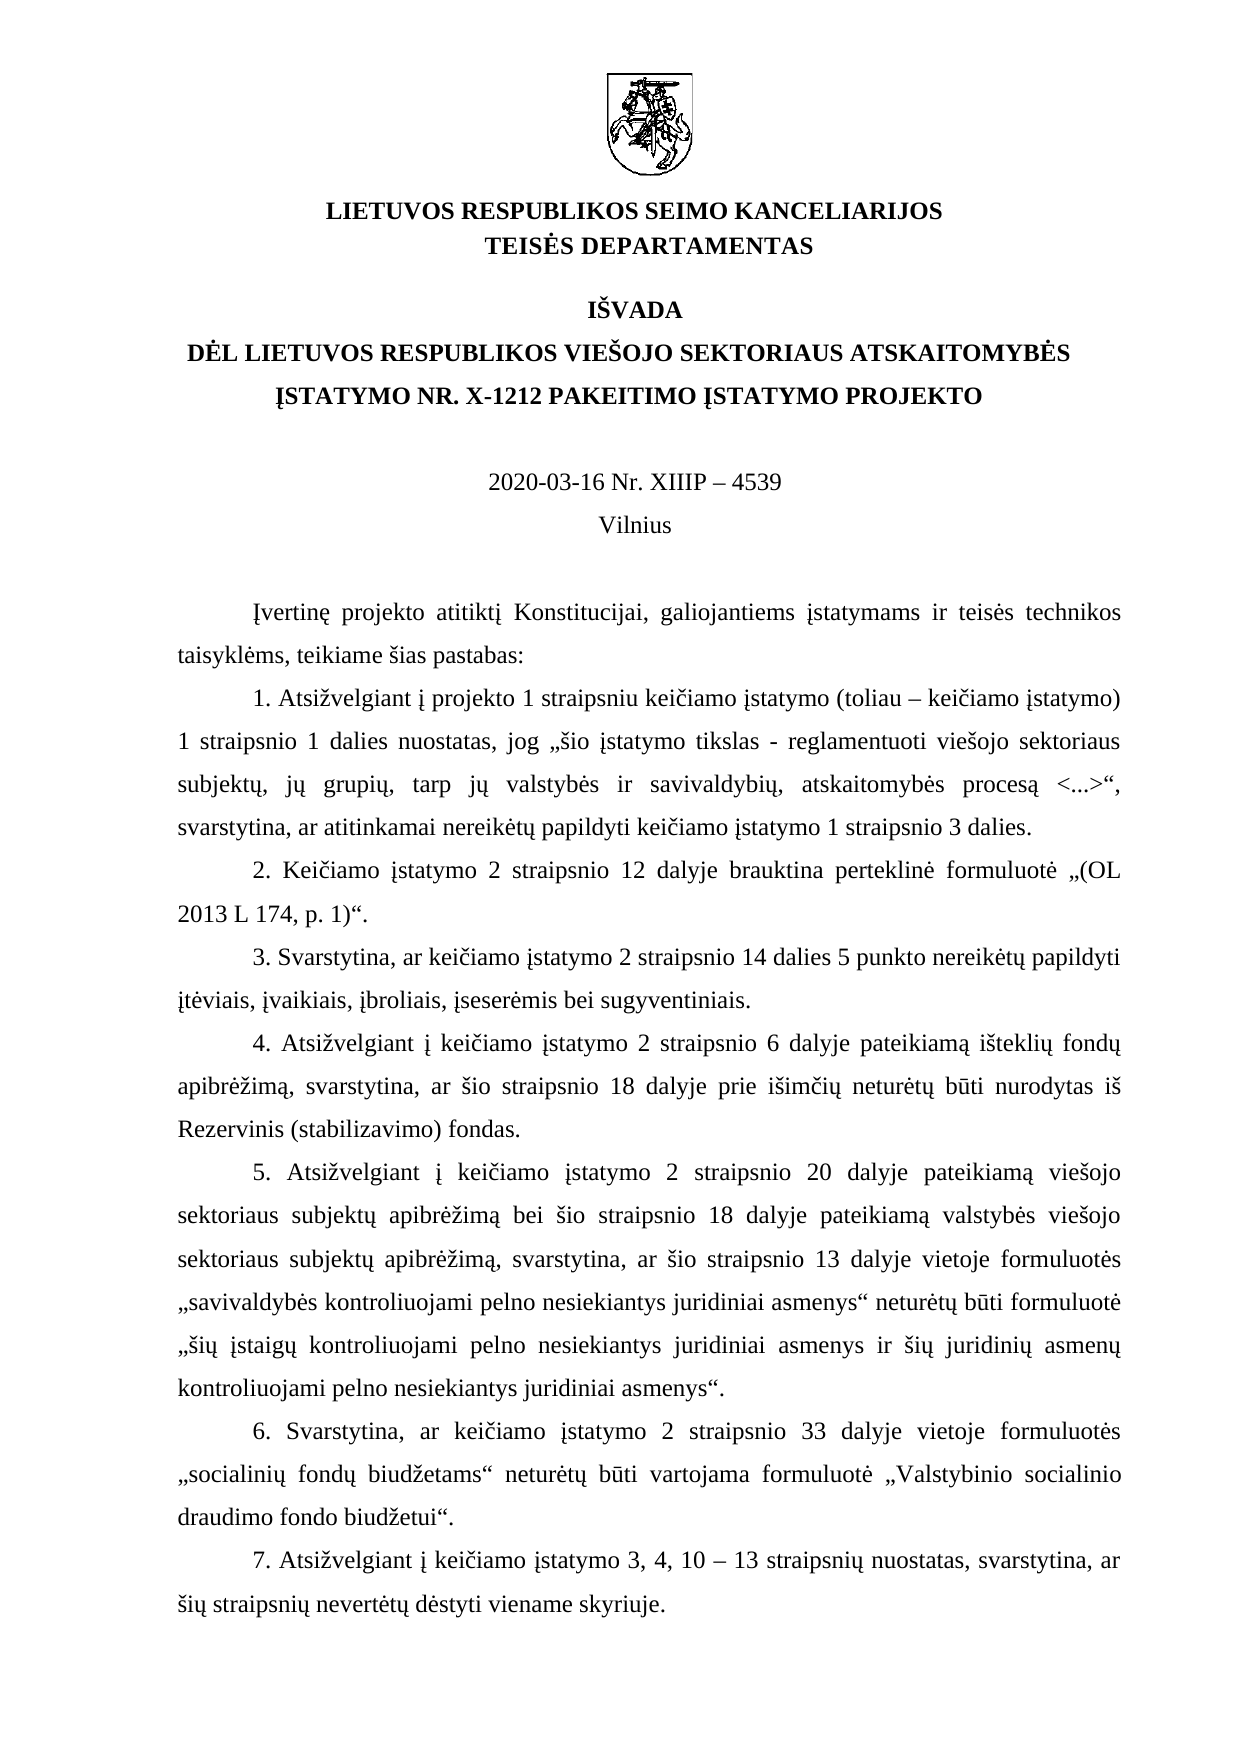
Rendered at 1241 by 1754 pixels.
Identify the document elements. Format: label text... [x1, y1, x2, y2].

text 2. Keičiamo įstatymo 2 straipsnio 12 dalyje brauktina perteklinė formuluotė „(OL 2013 L 174, p. 1)“. [177, 856, 1122, 927]
text Įvertinę projekto atitiktį Konstitucijai, galiojantiems įstatymams ir teisės technikos taisyklėms, teikiame šias pastabas: [177, 597, 1122, 669]
text TEISĖS DEPARTAMENTAS [177, 231, 1121, 260]
text LIETUVOS RESPUBLIKOS SEIMO KANCELIARIJOS [177, 196, 1091, 225]
text DĖL LIETUVOS RESPUBLIKOS VIEŠOJO SEKTORIAUS ATSKAITOMYBĖS ĮSTATYMO NR. X-1212 PAKEITIMO ĮSTATYMO PROJEKTO [177, 338, 1081, 410]
text 3. Svarstytina, ar keičiamo įstatymo 2 straipsnio 14 dalies 5 punkto nereikėtų papildyti įtėviais, įvaikiais, įbroliais, įseserėmis bei sugyventiniais. [177, 942, 1122, 1014]
text IŠVADA [177, 295, 1093, 324]
text 4. Atsižvelgiant į keičiamo įstatymo 2 straipsnio 6 dalyje pateikiamą išteklių fondų apibrėžimą, svarstytina, ar šio straipsnio 18 dalyje prie išimčių neturėtų būti nurodytas iš Rezervinis (stabilizavimo) fondas. [177, 1028, 1122, 1143]
text 6. Svarstytina, ar keičiamo įstatymo 2 straipsnio 33 dalyje vietoje formuluotės „socialinių fondų biudžetams“ neturėtų būti vartojama formuluotė „Valstybinio socialinio draudimo fondo biudžetui“. [177, 1416, 1122, 1531]
text 5. Atsižvelgiant į keičiamo įstatymo 2 straipsnio 20 dalyje pateikiamą viešojo sektoriaus subjektų apibrėžimą bei šio straipsnio 18 dalyje pateikiamą valstybės viešojo sektoriaus subjektų apibrėžimą, svarstytina, ar šio straipsnio 13 dalyje vietoje formuluotės „savivaldybės kontroliuojami pelno nesiekiantys juridiniai asmenys“ neturėtų būti formuluotė „šių įstaigų kontroliuojami pelno nesiekiantys juridiniai asmenys ir šių juridinių asmenų kontroliuojami pelno nesiekiantys juridiniai asmenys“. [177, 1157, 1122, 1402]
text 1. Atsižvelgiant į projekto 1 straipsniu keičiamo įstatymo (toliau – keičiamo įstatymo) 1 straipsnio 1 dalies nuostatas, jog „šio įstatymo tikslas - reglamentuoti viešojo sektoriaus subjektų, jų grupių, tarp jų valstybės ir savivaldybių, atskaitomybės procesą <...>“, svarstytina, ar atitinkamai nereikėtų papildyti keičiamo įstatymo 1 straipsnio 3 dalies. [177, 683, 1122, 841]
text Vilnius [177, 511, 1093, 539]
text 2020-03-16 Nr. XIIIP – 4539 [177, 467, 1093, 496]
text 7. Atsižvelgiant į keičiamo įstatymo 3, 4, 10 – 13 straipsnių nuostatas, svarstytina, ar šių straipsnių nevertėtų dėstyti viename skyriuje. [177, 1546, 1122, 1617]
